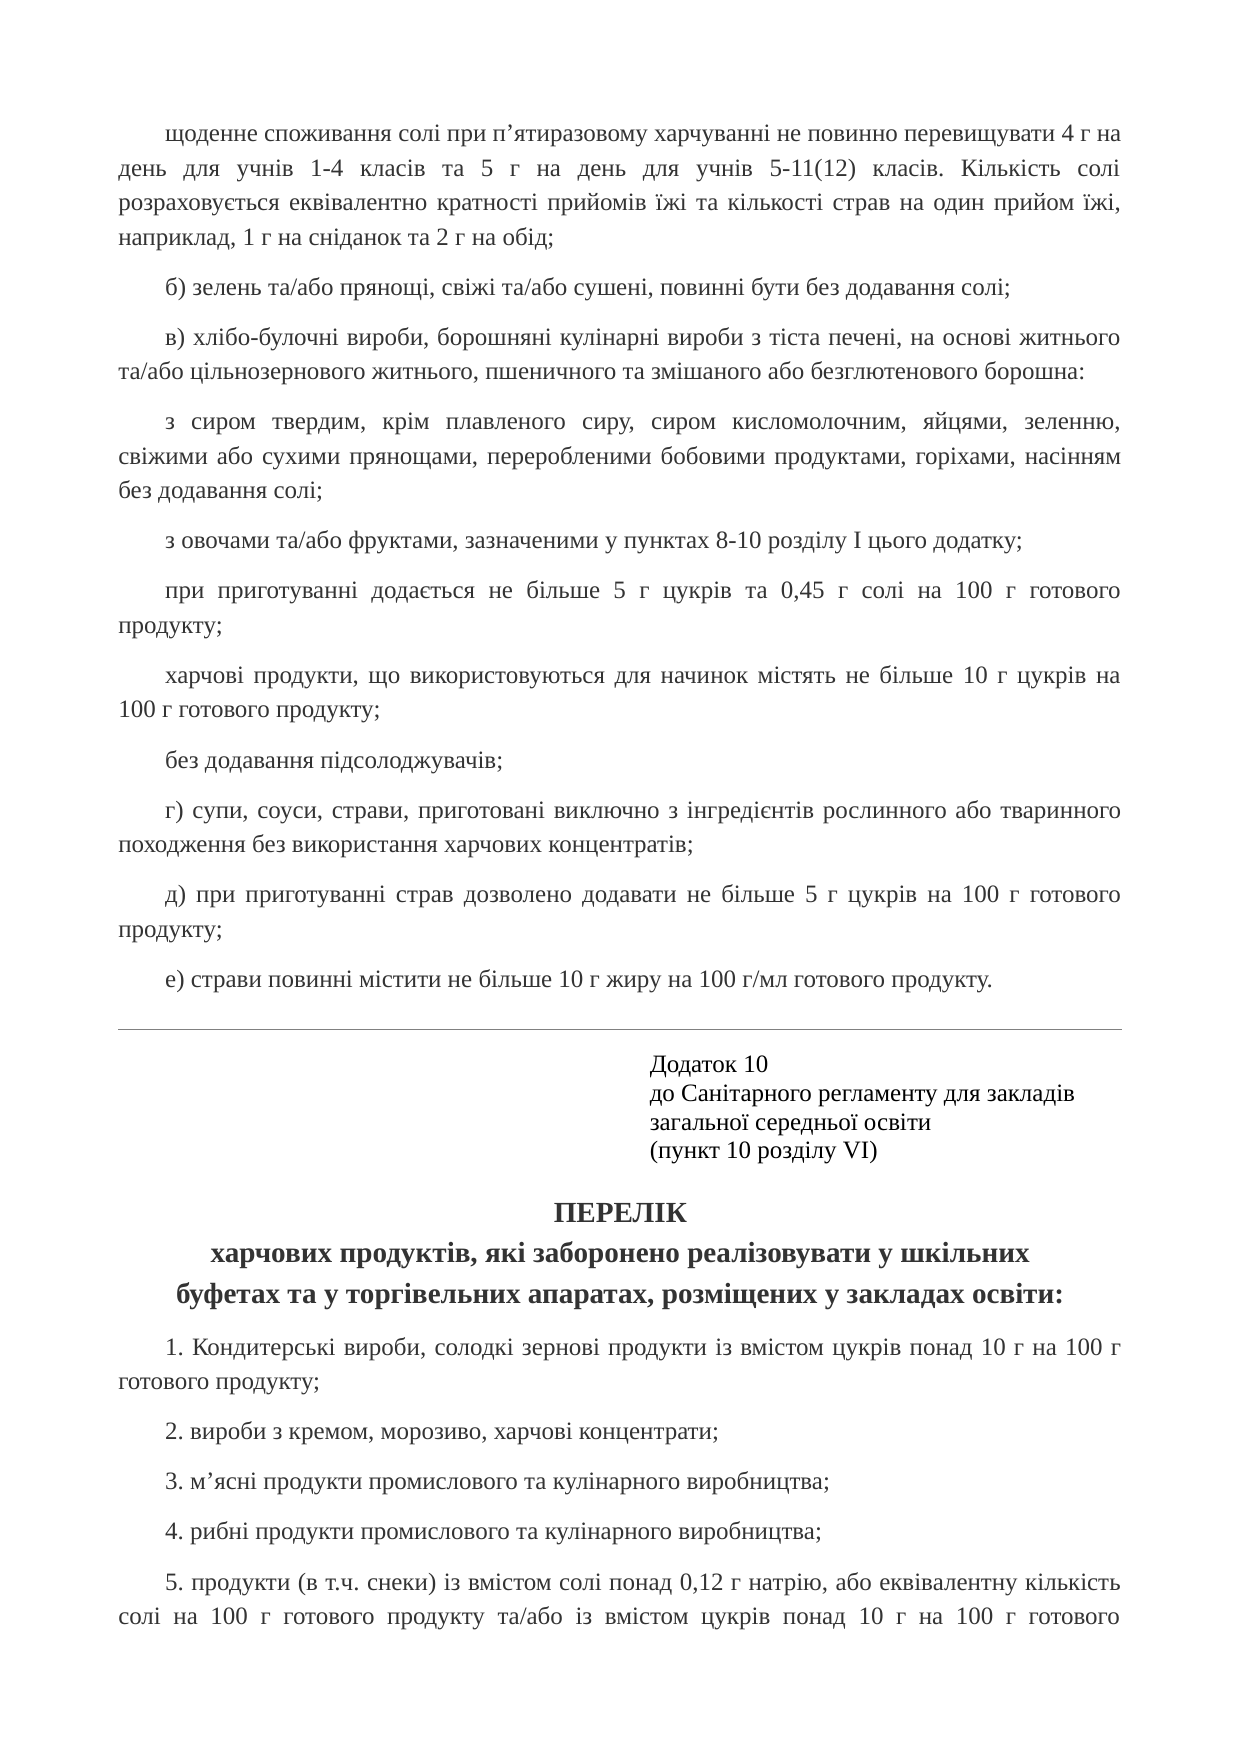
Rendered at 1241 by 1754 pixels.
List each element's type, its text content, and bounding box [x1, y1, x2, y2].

text при приготуванні додається не більше 5 г цукрів та 0,45 г солі на 100 г готового продукту; [118, 576, 1122, 639]
text 5. продукти (в т.ч. снеки) із вмістом солі понад 0,12 г натрію, або еквівалентну кількість солі на 100 г готового продукту та/або із вмістом цукрів понад 10 г на 100 г готового [118, 1567, 1122, 1630]
text без додавання підсолоджувачів; [118, 745, 1122, 773]
text ПЕРЕЛІК харчових продуктів, які заборонено реалізовувати у шкільних буфетах та у торгівельних апаратах, розміщених у закладах освіти: [165, 1195, 1075, 1309]
text г) супи, соуси, страви, приготовані виключно з інгредієнтів рослинного або тваринного походження без використання харчових концентратів; [118, 795, 1122, 858]
text 1. Кондитерські вироби, солодкі зернові продукти із вмістом цукрів понад 10 г на 100 г готового продукту; [118, 1332, 1122, 1395]
text 4. рибні продукти промислового та кулінарного виробництва; [118, 1516, 1122, 1545]
text з овочами та/або фруктами, зазначеними у пунктах 8-10 розділу І цього додатку; [118, 525, 1122, 554]
table_header Додаток 10 до Санітарного регламенту для закладів загальної середньої освіти (пункт 10 розділу VI) [650, 1034, 1122, 1180]
text д) при приготуванні страв дозволено додавати не більше 5 г цукрів на 100 г готового продукту; [118, 879, 1122, 943]
text б) зелень та/або прянощі, свіжі та/або сушені, повинні бути без додавання солі; [118, 272, 1122, 300]
text харчові продукти, що використовуються для начинок містять не більше 10 г цукрів на 100 г готового продукту; [118, 660, 1122, 723]
text 2. вироби з кремом, морозиво, харчові концентрати; [118, 1416, 1122, 1445]
text щоденне споживання солі при п’ятиразовому харчуванні не повинно перевищувати 4 г на день для учнів 1-4 класів та 5 г на день для учнів 5-11(12) класів. Кількість солі розраховується еквівалентно кратності прийомів їжі та кількості страв на один прийом їжі, наприклад, 1 г на сніданок та 2 г на обід; [118, 118, 1122, 250]
text е) страви повинні містити не більше 10 г жиру на 100 г/мл готового продукту. [118, 964, 1122, 993]
text з сиром твердим, крім плавленого сиру, сиром кисломолочним, яйцями, зеленню, свіжими або сухими прянощами, переробленими бобовими продуктами, горіхами, насінням без додавання солі; [118, 406, 1122, 504]
table_header [118, 1034, 649, 1180]
text 3. м’ясні продукти промислового та кулінарного виробництва; [118, 1466, 1122, 1495]
text в) хлібо-булочні вироби, борошняні кулінарні вироби з тіста печені, на основі житнього та/або цільнозернового житнього, пшеничного та змішаного або безглютенового борошна: [118, 322, 1122, 385]
